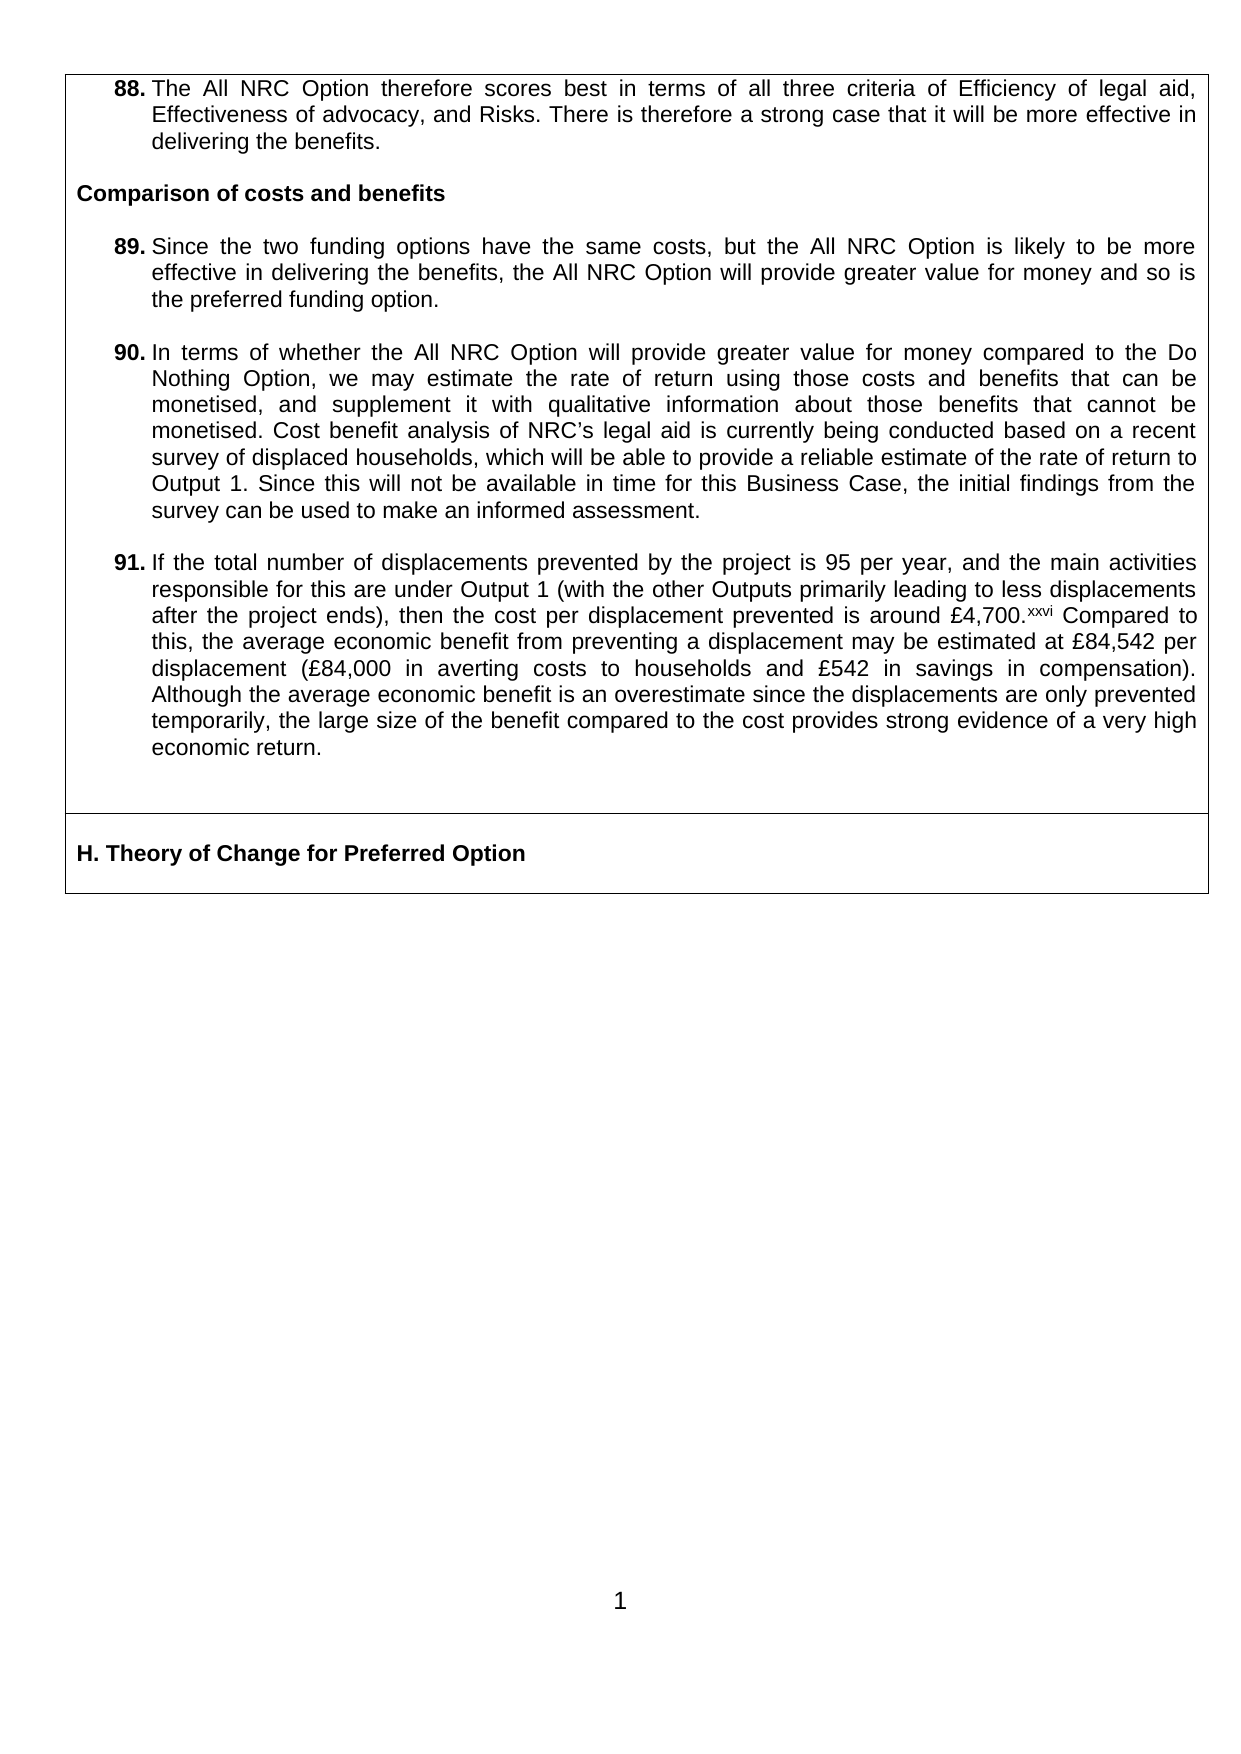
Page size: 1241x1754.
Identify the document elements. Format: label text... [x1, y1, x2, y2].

table_cell G. What are the costs and benefits of each feasible option? Identify the preferred option. Options and Counterfactual The appraisal is of DFID’s use of the All NRC Option and the Commercial-NRC Option compared to the Do Nothing Option. This is in order to answer the two questions of: a) which of the two funding options is likely to provide the highest value for money, and b) whether the preferred funding option provides value for money compared to the Do Nothing Option. Given that the NRC receive unearmarked funding from a number of donors, and so particular results cannot be attributed to particular donors, it makes most sense to compare the NRC’s work as a whole with the alternative of all work being contracted through a law firm. Incremental costs The two funding options will incur the following incremental costs: a). Direct costs Costs to donor of each funding option compared to the counterfactual are as follows: All NRC Option Financial contribution: £4.97m per year from donors for the years 2013 and 2014, of which £3.0m (30%) is from DFID. 7% of the total will be administrative costs. NRC’s administrative costs are set centrally in Oslo. DFID will continue to work with NRC centrally to drive down these costs by encouraging NRC to pursue increased unearmarked funding as recommended in the due diligence assessment carried out in 2011. If the percentage of administrative costs covered by DFID funding can be reduced during the course of this grant, the accountable grant agreement will amended as necessary. Staff time: For DFID 5% of an adviser, 5% of the Poverty and Vulnerability team leader, and 20% of a project officer in Jerusalem. It is assumed that the staff costs of the other two major donors who provide similar amounts to DFID (EU and Norway) are the same as this. Total donor staff costs each year are therefore £80,000. Commercial-NRC Option Financial contribution: We may assume that the same amount as for the All NRC Option is provided by donors for the year 2013-14, of which 30% is from DFID. It is not possible to estimate administrative costs for this option but they may be slightly lower as the commercial firms will focus on legal aid only and not the wider policy and influencing work. Staff time: The law firm will need greater oversight from donors and so staff time will be higher. We may assume that the higher donor costs will be roughly equivalent to the savings on administrative costs. b). Indirect costs We do not consider that any significant costs will be borne by other agents as a result of the project. Comparing the costs of both options, we may assume that they will be similar, with the higher administrative costs of the All NRC Option offset by the higher donor staff costs of the Commercial-NRC Option. There is therefore no difference between them in terms of the costs of their inputs. Table: Incremental Costs (All-NRC Option) Incremental benefits The incremental benefits common to both funding options compared to the Do Nothing Option are explained in detail below and summarised in Table 2. Potential differences between the options in terms of their likely effectiveness in delivering the benefits are then discussed. Table: Summary of Benefits Improved household incomes Palestinian households in Area C and East Jerusalem will have higher living standards from delaying displacements and their harmful economic impact. Initial findings of survey work funded by NRC suggests that the average total financial cost to households of being displaced is $126,000 in East Jerusalem and $138,000 in Area C (£84,000 on average across both). These costs include; costs of moving home, fines paid, rental of new premises, building of new home, and transport costs. With 95 displacements prevented per year (70% from Area C and 30% from East Jerusalem), this comes to a total financial cost to households averted each year of £7.98m. This is an overestimate in that it assumes that the displacement is permanently prevented, but illustrates the size of the potential benefits. Improved psycho-social wellbeing See Section E above on impacts to social development. Saving of funds for compensation Palestinian NGOs and international organisations will save money in not having to provide compensation for the displaced. Initial findings of the survey work funded by NRC suggests that 26% of households in East Jerusalem received compensation averaging $3,369, and 20% of households in Area C received compensation averaging $4,393. The average compensation per displaced household is therefore $842 for East Jerusalem and $879 for Area C (£542 on average across both. If 95 displacements are being prevented each year due to the project, this translates into a total saving of £51,531 per year. Again this is an overestimate since it assumes that the displacement is permanently prevented. Reduced threat to the viability of a two state solution Palestinian presence in Area C and East Jerusalem will be better maintained, sustaining prospects for a viable, contiguous Palestinian state. Comparison of effectiveness of options in delivering the benefits We may compare the effectiveness of the three funding options according to the following criteria: Efficiency of legal aid This refers to the cost of contracting lawyers of the required quality. There are three conditions to maximise efficiency: Mix of private and NGO lawyers: private lawyers are generally more expensive than NGO lawyers. However, they have a high level of legal expertise which can make the difference in complex cases. It is therefore most efficient to use NGO lawyers for straightforward cases and private lawyers for more complex cases. Appropriate fee rates: legal aid services are generally provided at a reduced rate by lawyers as part of a social justice ethic, as well as on account of limited government budgets. However, a fee scale set too low may act as a disincentive for lawyers to participate in the system and compromise the quality of legal representation. Effective oversight: even with a lawyer of high expertise, there is a need for oversight to ensure quality of work. Given the complexity of the legal and political context in the OPTs there is also a need for strategic oversight to ensure that the emergency legal aid response effectively complements the preventative and policy change work. Applying these conditions to the options: Commercial-NRC Option: since only private lawyers would be used, it would be too expensive. It is also unclear how oversight would be provided since DFID lacks the requisite expertise. All NRC Option: may be seen to meet all three conditions. They contract with a mix of private and NGO lawyers. Although they used to pay high fees which distorted the market, following an in-depth study they have identified a fee structure that can deliver value for money. And they have in-house staff with the expertise to provide effective oversight. The All NRC Option therefore comes out best. Effectiveness of advocacy The All NRC Option includes an integrated strategic approach whereby the legal aid provided feeds into and is informed by the preventative legal work and policy change work. This creates a stronger basis for credible, evidence-based research and advocacy. The Commercial-NRC Option lacks this linkage since the legal aid work would be provided by a separate entity and would not be fully integrated into NRC’s preventative, policy change and capacity building work. The All NRC Option would therefore provide more effective advocacy which would be more likely to result in changes in policy and/or practice. Risks In terms of the delivery of legal aid services there is no substantial difference in risks between the two options, separate from concerns over the efficiency and effectiveness of the Commercial-NRC Option given above. However, from providing an integrated package of services, we would expect the NRC to be better able to identify and manage the risks outlined in the risk matrix of the Management Case. The All NRC Option therefore scores best in terms of all three criteria of Efficiency of legal aid, Effectiveness of advocacy, and Risks. There is therefore a strong case that it will be more effective in delivering the benefits. Comparison of costs and benefits Since the two funding options have the same costs, but the All NRC Option is likely to be more effective in delivering the benefits, the All NRC Option will provide greater value for money and so is the preferred funding option. In terms of whether the All NRC Option will provide greater value for money compared to the Do Nothing Option, we may estimate the rate of return using those costs and benefits that can be monetised, and supplement it with qualitative information about those benefits that cannot be monetised. Cost benefit analysis of NRC’s legal aid is currently being conducted based on a recent survey of displaced households, which will be able to provide a reliable estimate of the rate of return to Output 1. Since this will not be available in time for this Business Case, the initial findings from the survey can be used to make an informed assessment. If the total number of displacements prevented by the project is 95 per year, and the main activities responsible for this are under Output 1 (with the other Outputs primarily leading to less displacements after the project ends), then the cost per displacement prevented is around £4,700. Compared to this, the average economic benefit from preventing a displacement may be estimated at £84,542 per displacement (£84,000 in averting costs to households and £542 in savings in compensation). Although the average economic benefit is an overestimate since the displacements are only prevented temporarily, the large size of the benefit compared to the cost provides strong evidence of a very high economic return. [66, 75, 1208, 813]
table_cell H. Theory of Change for Preferred Option [66, 814, 1208, 893]
